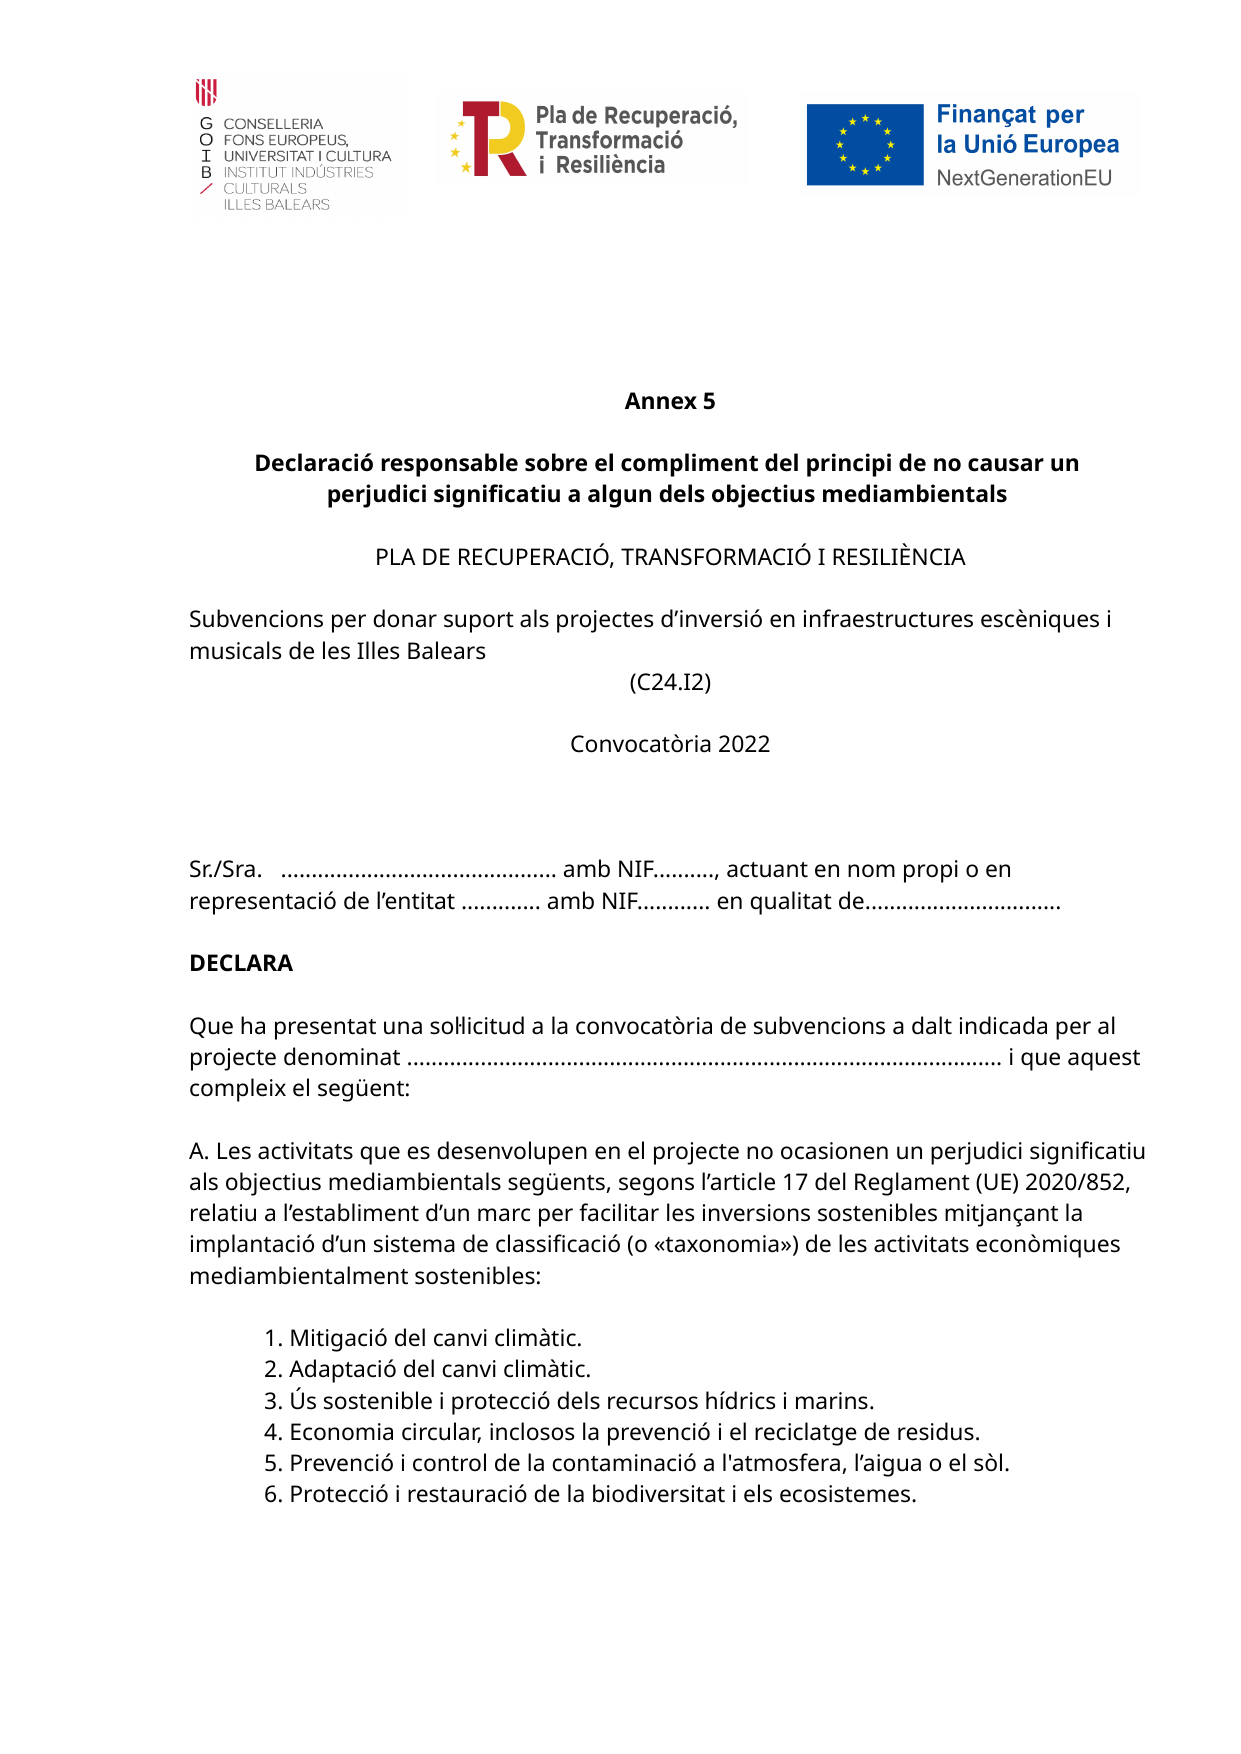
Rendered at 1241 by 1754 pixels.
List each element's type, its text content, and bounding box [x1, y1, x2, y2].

picture [798, 92, 1141, 196]
text perjudici significatiu a algun dels objectius mediambientals [189, 478, 1152, 509]
text Sr./Sra. ............................................. amb NIF.........., actuant en nom propi o en representació de l’entitat ............. amb NIF............ en qualitat de................................ [189, 853, 1152, 916]
text Subvencions per donar suport als projectes d’inversió en infraestructures escèniques i musicals de les Illes Balears [189, 603, 1152, 666]
text A. Les activitats que es desenvolupen en el projecte no ocasionen un perjudici significatiu als objectius mediambientals següents, segons l’article 17 del Reglament (UE) 2020/852, relatiu a l’establiment d’un marc per facilitar les inversions sostenibles mitjançant la implantació d’un sistema de classificació (o «taxonomia») de les activitats econòmiques mediambientalment sostenibles: [189, 1134, 1152, 1291]
picture [435, 91, 749, 186]
text 4. Economia circular, inclosos la prevenció i el reciclatge de residus. [264, 1416, 1152, 1447]
picture [188, 71, 406, 221]
text DECLARA [189, 947, 1152, 978]
text 6. Protecció i restauració de la biodiversitat i els ecosistemes. [264, 1478, 1152, 1509]
text 5. Prevenció i control de la contaminació a l'atmosfera, l’aigua o el sòl. [264, 1447, 1152, 1478]
text 3. Ús sostenible i protecció dels recursos hídrics i marins. [264, 1384, 1152, 1416]
text PLA DE RECUPERACIÓ, TRANSFORMACIÓ I RESILIÈNCIA [189, 541, 1152, 572]
text Que ha presentat una sol·licitud a la convocatòria de subvencions a dalt indicada per al projecte denominat ................................................................................................. i que aquest compleix el següent: [189, 1009, 1152, 1103]
text Annex 5 [189, 384, 1152, 416]
text 2. Adaptació del canvi climàtic. [264, 1353, 1152, 1384]
text Convocatòria 2022 [189, 728, 1152, 759]
text (C24.I2) [189, 666, 1152, 697]
text Declaració responsable sobre el compliment del principi de no causar un [189, 447, 1152, 478]
text 1. Mitigació del canvi climàtic. [264, 1322, 1152, 1353]
